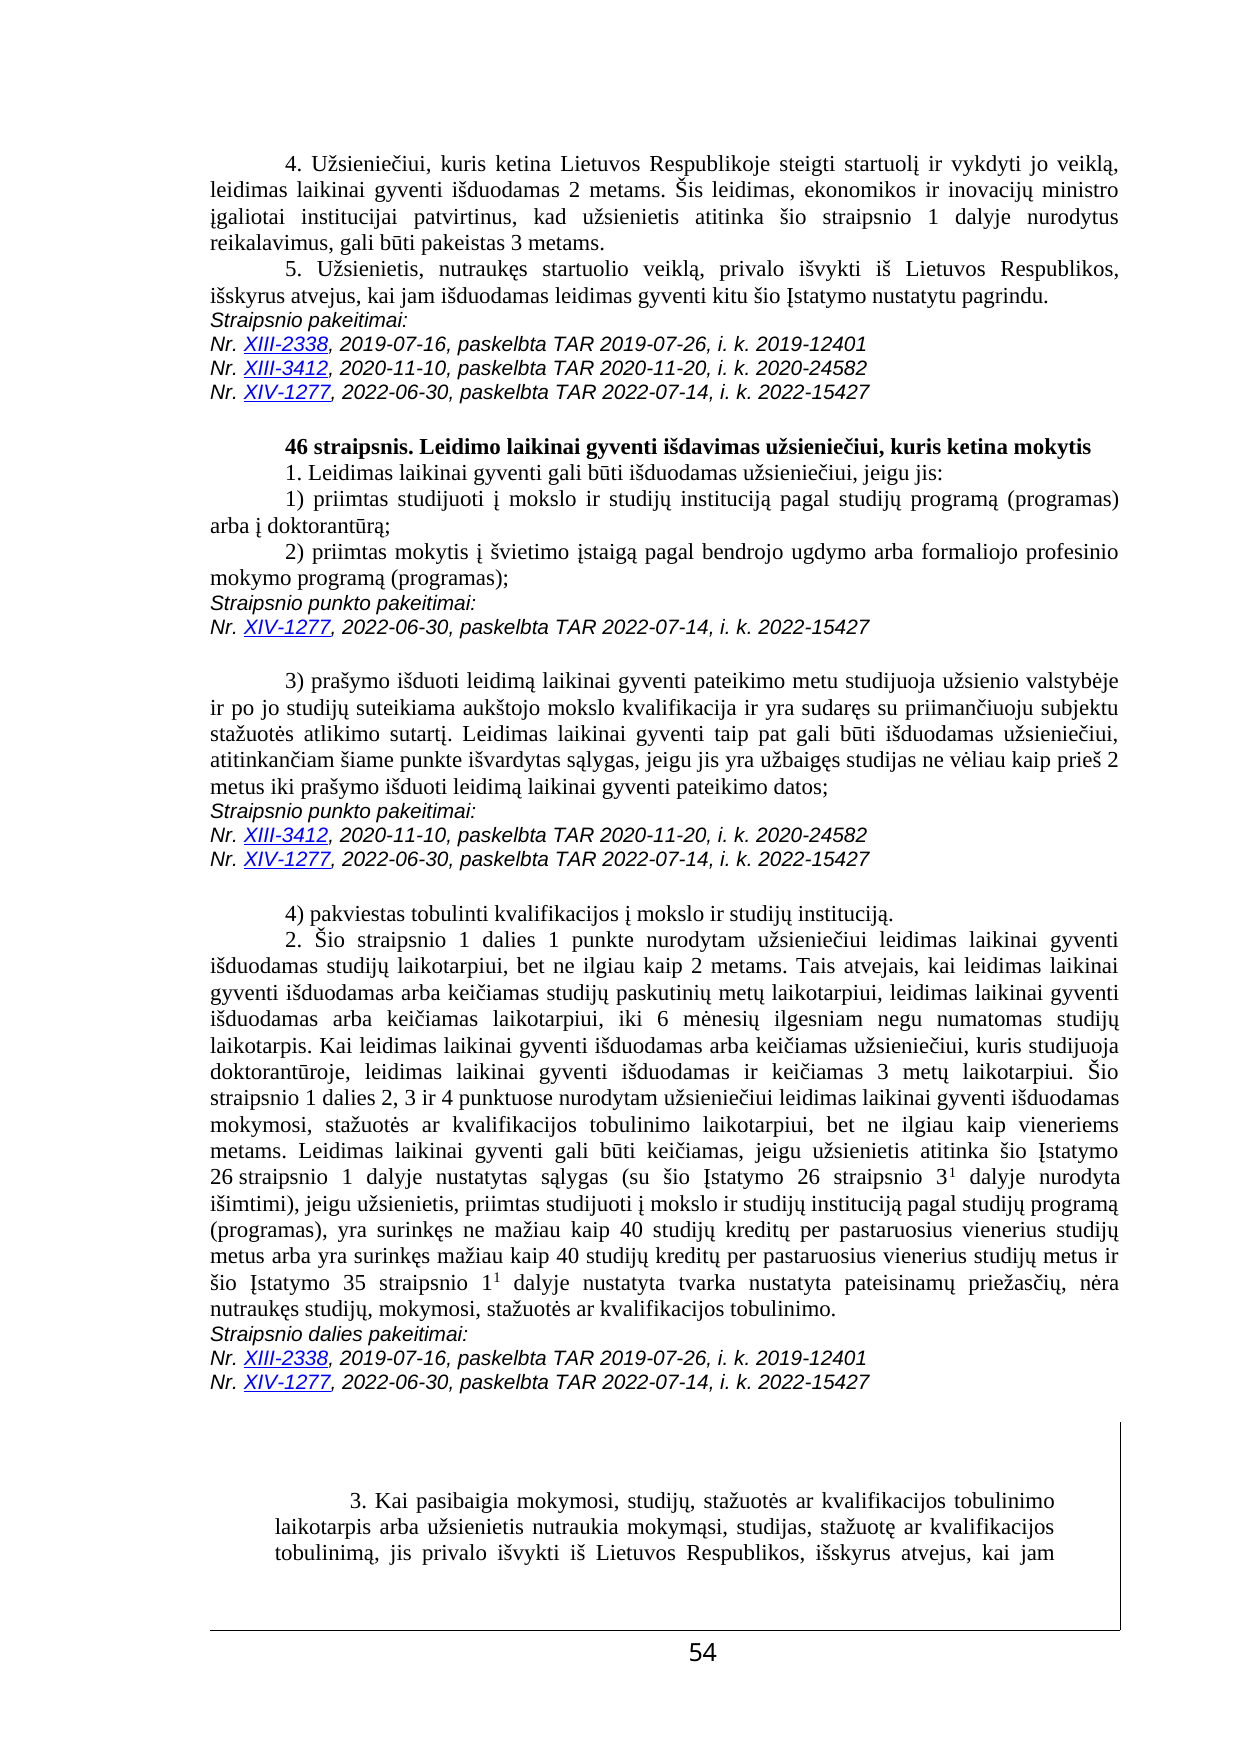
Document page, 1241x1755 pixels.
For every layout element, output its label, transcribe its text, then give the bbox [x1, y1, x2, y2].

text 46 straipsnis. Leidimo laikinai gyventi išdavimas užsieniečiui, kuris ketina mokytis [210, 433, 1120, 459]
text 4) pakviestas tobulinti kvalifikacijos į mokslo ir studijų instituciją. [210, 900, 1120, 926]
text Nr. XIII-2338, 2019-07-16, paskelbta TAR 2019-07-26, i. k. 2019-12401 [210, 332, 1120, 356]
text Straipsnio dalies pakeitimai: [210, 1322, 1120, 1346]
text 3) prašymo išduoti leidimą laikinai gyventi pateikimo metu studijuoja užsienio valstybėje ir po jo studijų suteikiama aukštojo mokslo kvalifikacija ir yra sudaręs su priimančiuoju subjektu stažuotės atlikimo sutartį. Leidimas laikinai gyventi taip pat gali būti išduodamas užsieniečiui, atitinkančiam šiame punkte išvardytas sąlygas, jeigu jis yra užbaigęs studijas ne vėliau kaip prieš 2 metus iki prašymo išduoti leidimą laikinai gyventi pateikimo datos; [210, 667, 1120, 799]
text Straipsnio pakeitimai: [210, 308, 1120, 332]
text Straipsnio punkto pakeitimai: [210, 591, 1120, 615]
text Nr. XIII-3412, 2020-11-10, paskelbta TAR 2020-11-20, i. k. 2020-24582 [210, 356, 1120, 380]
text 1) priimtas studijuoti į mokslo ir studijų instituciją pagal studijų programą (programas) arba į doktorantūrą; [210, 485, 1120, 538]
text Nr. XIV-1277, 2022-06-30, paskelbta TAR 2022-07-14, i. k. 2022-15427 [210, 1369, 1120, 1393]
text Nr. XIII-3412, 2020-11-10, paskelbta TAR 2020-11-20, i. k. 2020-24582 [210, 823, 1120, 847]
text 3. Kai pasibaigia mokymosi, studijų, stažuotės ar kvalifikacijos tobulinimo laikotarpis arba užsienietis nutraukia mokymąsi, studijas, stažuotę ar kvalifikacijos tobulinimą, jis privalo išvykti iš Lietuvos Respublikos, išskyrus atvejus, kai jam [210, 1422, 1120, 1630]
text Nr. XIV-1277, 2022-06-30, paskelbta TAR 2022-07-14, i. k. 2022-15427 [210, 615, 1120, 639]
text Nr. XIV-1277, 2022-06-30, paskelbta TAR 2022-07-14, i. k. 2022-15427 [210, 380, 1120, 404]
text 2) priimtas mokytis į švietimo įstaigą pagal bendrojo ugdymo arba formaliojo profesinio mokymo programą (programas); [210, 538, 1120, 591]
text Nr. XIV-1277, 2022-06-30, paskelbta TAR 2022-07-14, i. k. 2022-15427 [210, 847, 1120, 871]
text 1. Leidimas laikinai gyventi gali būti išduodamas užsieniečiui, jeigu jis: [210, 459, 1120, 485]
text Nr. XIII-2338, 2019-07-16, paskelbta TAR 2019-07-26, i. k. 2019-12401 [210, 1346, 1120, 1369]
text 5. Užsienietis, nutraukęs startuolio veiklą, privalo išvykti iš Lietuvos Respublikos, išskyrus atvejus, kai jam išduodamas leidimas gyventi kitu šio Įstatymo nustatytu pagrindu. [210, 255, 1120, 308]
text 4. Užsieniečiui, kuris ketina Lietuvos Respublikoje steigti startuolį ir vykdyti jo veiklą, leidimas laikinai gyventi išduodamas 2 metams. Šis leidimas, ekonomikos ir inovacijų ministro įgaliotai institucijai patvirtinus, kad užsienietis atitinka šio straipsnio 1 dalyje nurodytus reikalavimus, gali būti pakeistas 3 metams. [210, 150, 1120, 255]
text 2. Šio straipsnio 1 dalies 1 punkte nurodytam užsieniečiui leidimas laikinai gyventi išduodamas studijų laikotarpiui, bet ne ilgiau kaip 2 metams. Tais atvejais, kai leidimas laikinai gyventi išduodamas arba keičiamas studijų paskutinių metų laikotarpiui, leidimas laikinai gyventi išduodamas arba keičiamas laikotarpiui, iki 6 mėnesių ilgesniam negu numatomas studijų laikotarpis. Kai leidimas laikinai gyventi išduodamas arba keičiamas užsieniečiui, kuris studijuoja doktorantūroje, leidimas laikinai gyventi išduodamas ir keičiamas 3 metų laikotarpiui. Šio straipsnio 1 dalies 2, 3 ir 4 punktuose nurodytam užsieniečiui leidimas laikinai gyventi išduodamas mokymosi, stažuotės ar kvalifikacijos tobulinimo laikotarpiui, bet ne ilgiau kaip vieneriems metams. Leidimas laikinai gyventi gali būti keičiamas, jeigu užsienietis atitinka šio Įstatymo 26 straipsnio 1 dalyje nustatytas sąlygas (su šio Įstatymo 26 straipsnio 31 dalyje nurodyta išimtimi), jeigu užsienietis, priimtas studijuoti į mokslo ir studijų instituciją pagal studijų programą (programas), yra surinkęs ne mažiau kaip 40 studijų kreditų per pastaruosius vienerius studijų metus arba yra surinkęs mažiau kaip 40 studijų kreditų per pastaruosius vienerius studijų metus ir šio Įstatymo 35 straipsnio 11 dalyje nustatyta tvarka nustatyta pateisinamų priežasčių, nėra nutraukęs studijų, mokymosi, stažuotės ar kvalifikacijos tobulinimo. [210, 926, 1120, 1322]
text Straipsnio punkto pakeitimai: [210, 799, 1120, 823]
